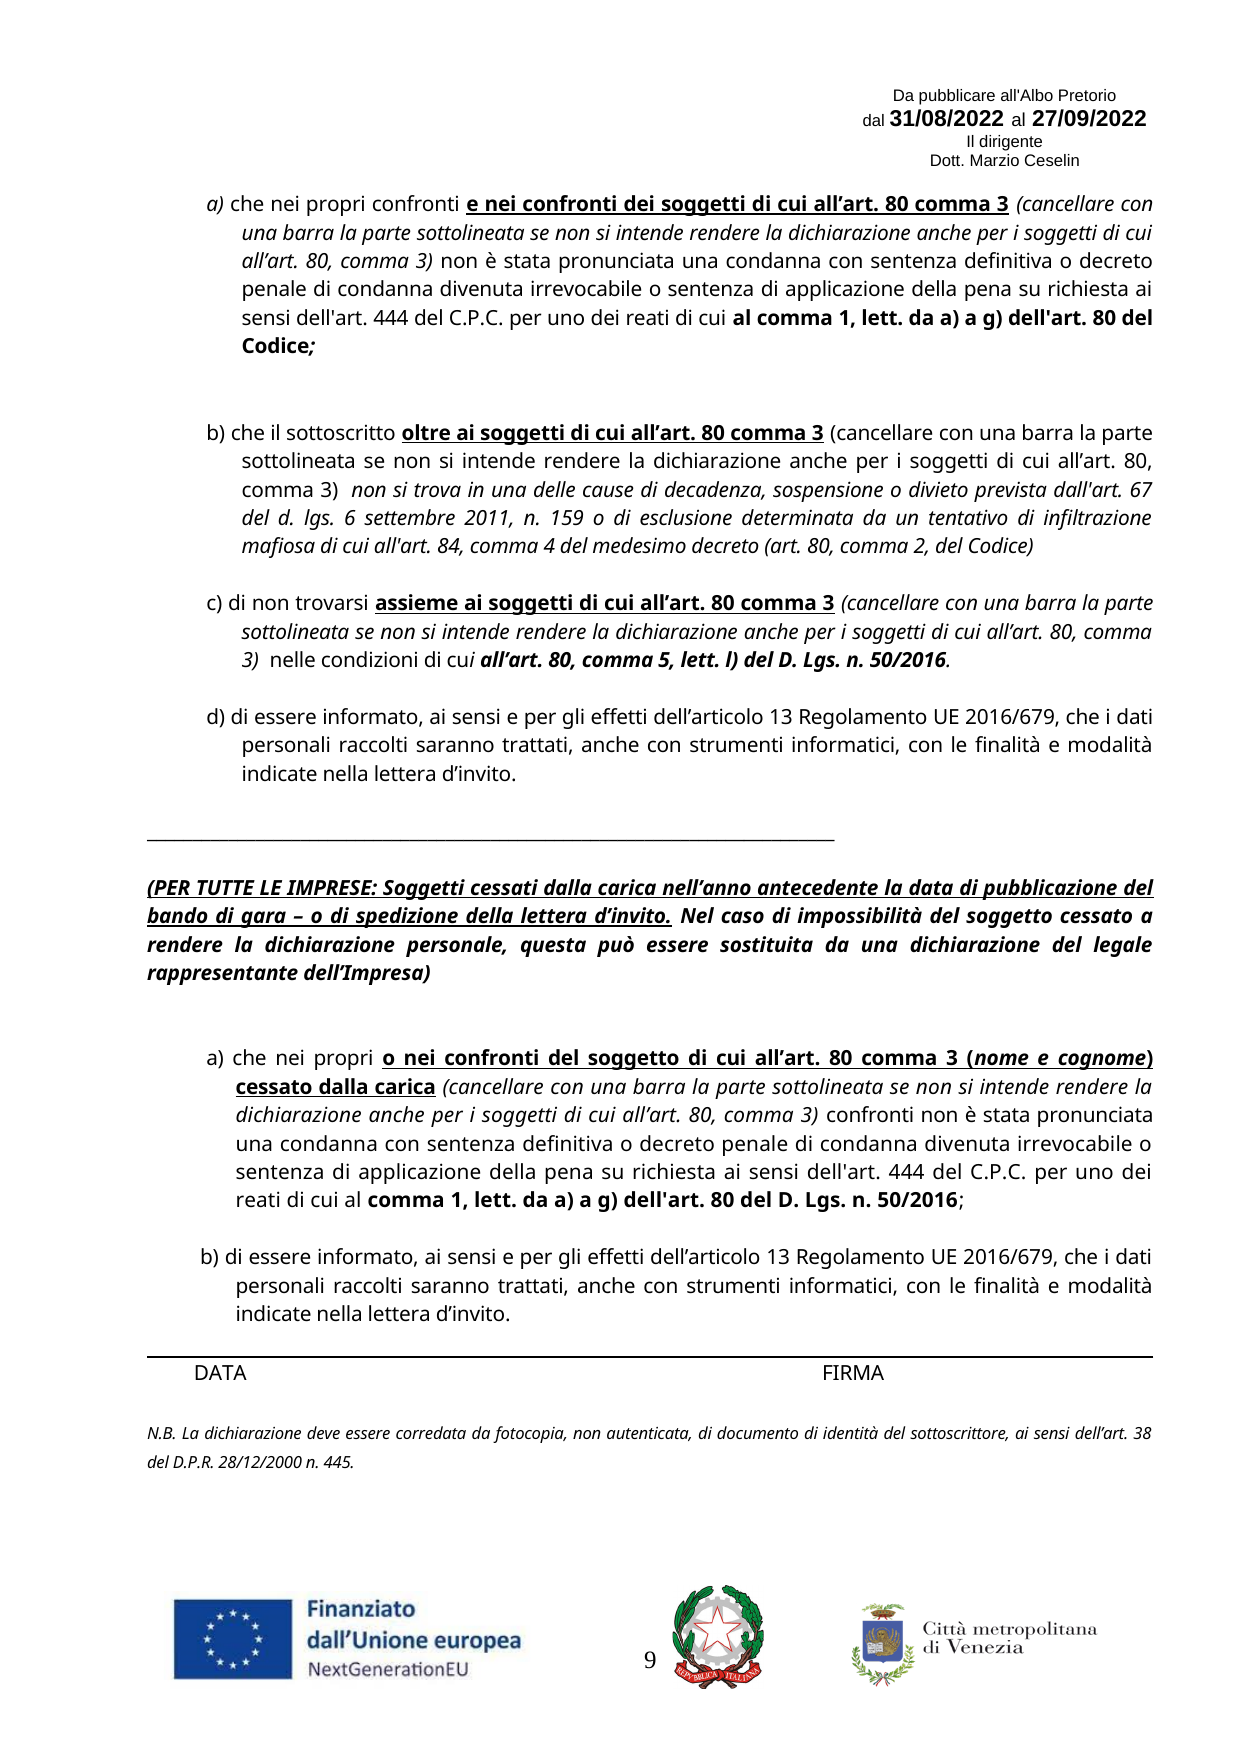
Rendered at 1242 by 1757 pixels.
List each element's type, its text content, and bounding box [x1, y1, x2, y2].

text d) di essere informato, ai sensi e per gli effetti dell’articolo 13 Regolamento UE 2016/679, che i dati personali raccolti saranno trattati, anche con strumenti informatici, con le finalità e modalità indicate nella lettera d’invito. [206, 702, 1153, 787]
text N.B. La dichiarazione deve essere corredata da fotocopia, non autenticata, di documento di identità del sottoscrittore, ai sensi dell’art. 38 del D.P.R. 28/12/2000 n. 445. [147, 1415, 1153, 1474]
text b) che il sottoscritto oltre ai soggetti di cui all’art. 80 comma 3 (cancellare con una barra la parte sottolineata se non si intende rendere la dichiarazione anche per i soggetti di cui all’art. 80, comma 3) non si trova in una delle cause di decadenza, sospensione o divieto prevista dall'art. 67 del d. lgs. 6 settembre 2011, n. 159 o di esclusione determinata da un tentativo di infiltrazione mafiosa di cui all'art. 84, comma 4 del medesimo decreto (art. 80, comma 2, del Codice) [206, 418, 1153, 560]
picture [672, 1585, 764, 1689]
text ____________________________________________________________________________ [147, 816, 1153, 844]
text (PER TUTTE LE IMPRESE: Soggetti cessati dalla carica nell’anno antecedente la data di pubblicazione del [147, 873, 1153, 897]
picture [163, 1591, 531, 1690]
picture [842, 1589, 1104, 1693]
text a) che nei propri confronti e nei confronti dei soggetti di cui all’art. 80 comma 3 (cancellare con una barra la parte sottolineata se non si intende rendere la dichiarazione anche per i soggetti di cui all’art. 80, comma 3) non è stata pronunciata una condanna con sentenza definitiva o decreto penale di condanna divenuta irrevocabile o sentenza di applicazione della pena su richiesta ai sensi dell'art. 444 del C.P.C. per uno dei reati di cui al comma 1, lett. da a) a g) dell'art. 80 del Codice; [206, 189, 1153, 360]
text bando di gara – o di spedizione della lettera d’invito. Nel caso di impossibilità del soggetto cessato a rendere la dichiarazione personale, questa può essere sostituita da una dichiarazione del legale rappresentante dell’Impresa) [147, 898, 1153, 987]
text a) che nei propri o nei confronti del soggetto di cui all’art. 80 comma 3 (nome e cognome) cessato dalla carica (cancellare con una barra la parte sottolineata se non si intende rendere la dichiarazione anche per i soggetti di cui all’art. 80, comma 3) confronti non è stata pronunciata una condanna con sentenza definitiva o decreto penale di condanna divenuta irrevocabile o sentenza di applicazione della pena su richiesta ai sensi dell'art. 444 del C.P.C. per uno dei reati di cui al comma 1, lett. da a) a g) dell'art. 80 del D. Lgs. n. 50/2016; [206, 1043, 1153, 1214]
text c) di non trovarsi assieme ai soggetti di cui all’art. 80 comma 3 (cancellare con una barra la parte sottolineata se non si intende rendere la dichiarazione anche per i soggetti di cui all’art. 80, comma 3) nelle condizioni di cui all’art. 80, comma 5, lett. l) del D. Lgs. n. 50/2016. [206, 588, 1153, 674]
text b) di essere informato, ai sensi e per gli effetti dell’articolo 13 Regolamento UE 2016/679, che i dati personali raccolti saranno trattati, anche con strumenti informatici, con le finalità e modalità indicate nella lettera d’invito. [200, 1242, 1153, 1328]
text DATA FIRMA [147, 1358, 1153, 1386]
